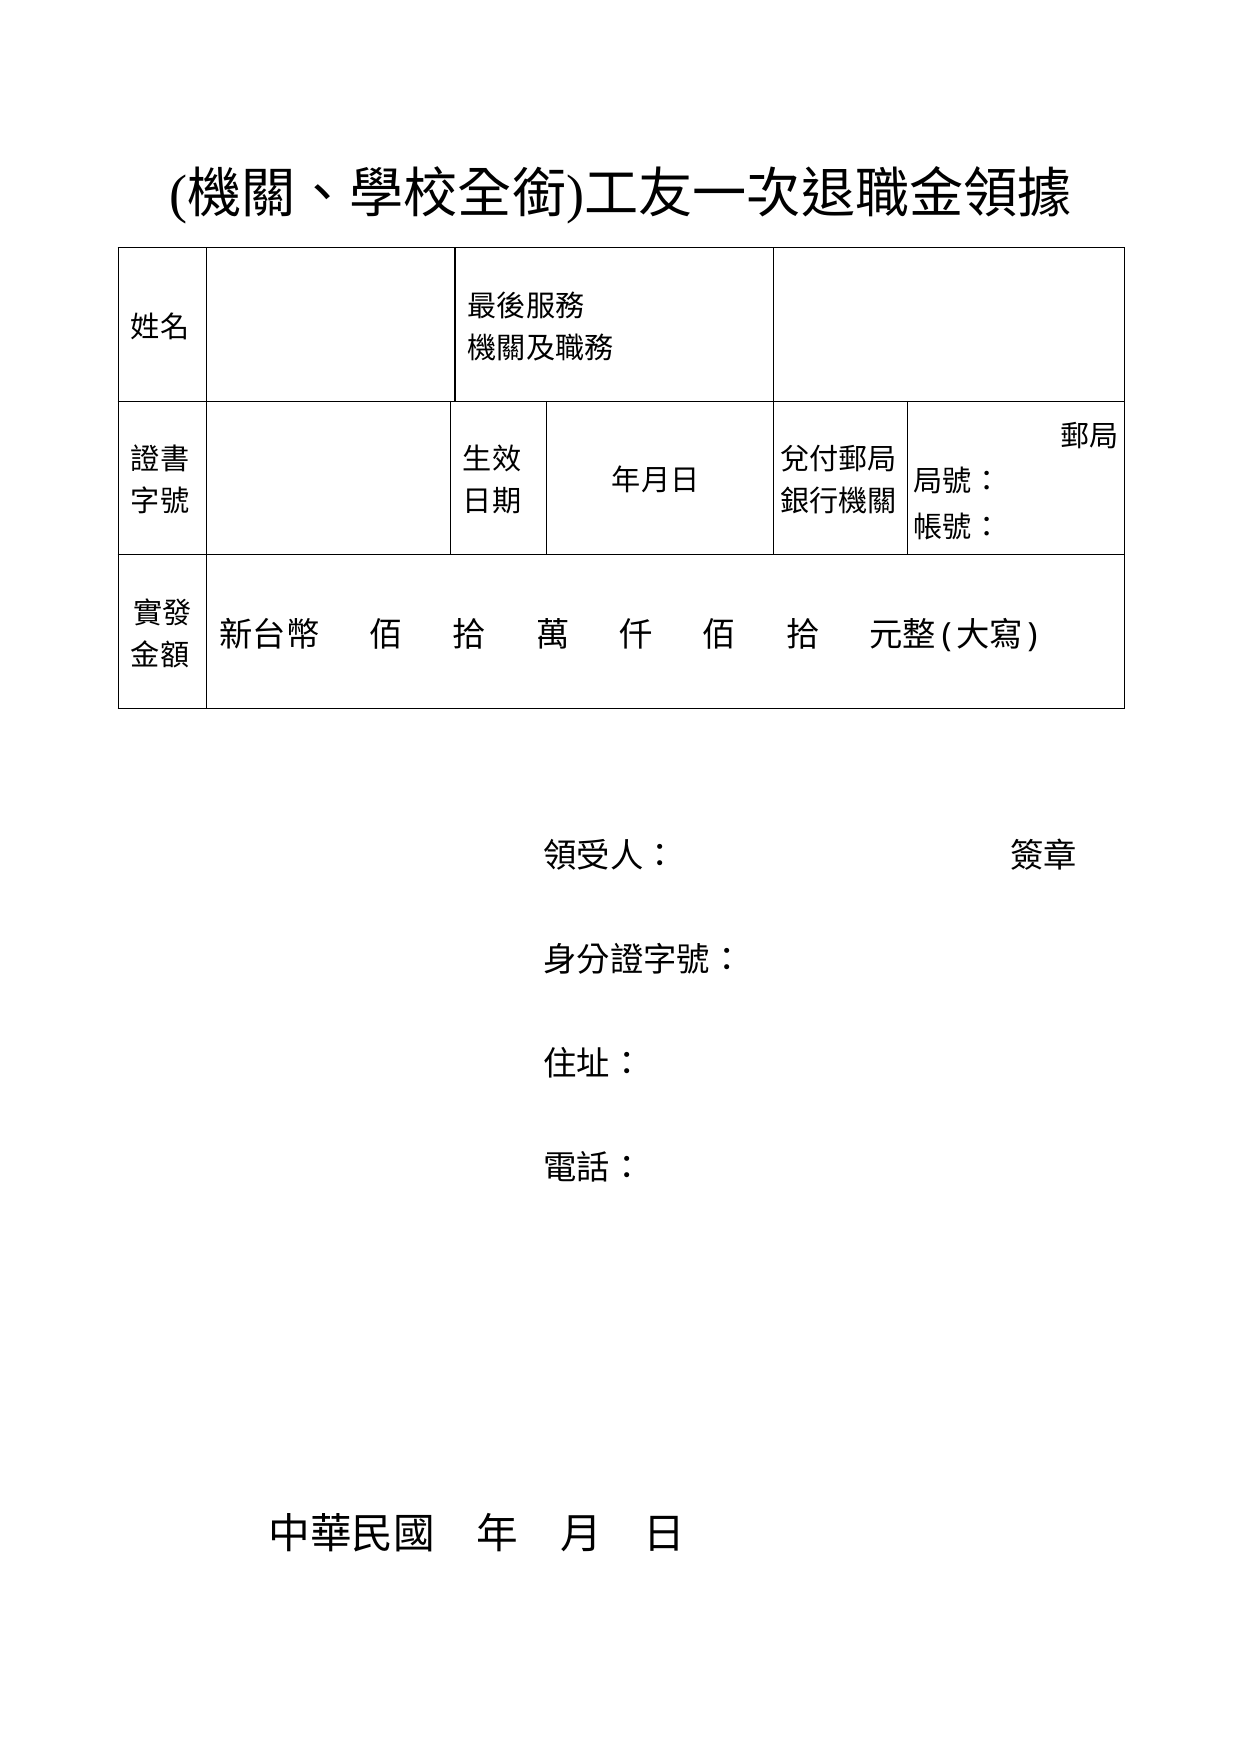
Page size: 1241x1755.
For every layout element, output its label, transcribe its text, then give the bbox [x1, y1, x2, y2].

table_cell 年月日 [547, 402, 773, 554]
text (機關、學校全銜)工友一次退職金領據 [118, 150, 1122, 228]
text 中華民國 年 月 日 [268, 1501, 972, 1561]
table_cell 實發 金額 [119, 555, 206, 708]
text 住址： [543, 992, 1122, 1096]
table_cell 新台幣 佰 拾 萬 仟 佰 拾 元整(大寫) [207, 555, 1124, 708]
table_cell 證書 字號 [119, 402, 206, 554]
table_cell 郵局 局號： 帳號： [908, 402, 1124, 554]
text 身分證字號： [543, 888, 1122, 992]
table_header 最後服務 機關及職務 [456, 248, 773, 401]
text 電話： [543, 1096, 1122, 1201]
table_header 姓名 [119, 248, 206, 401]
table_cell 兌付郵局 銀行機關 [774, 402, 907, 554]
table_cell [207, 402, 450, 554]
table_header [207, 248, 454, 401]
table_cell 生效 日期 [451, 402, 546, 554]
table_header [774, 248, 1124, 401]
text 領受人： 簽章 [543, 784, 1122, 888]
